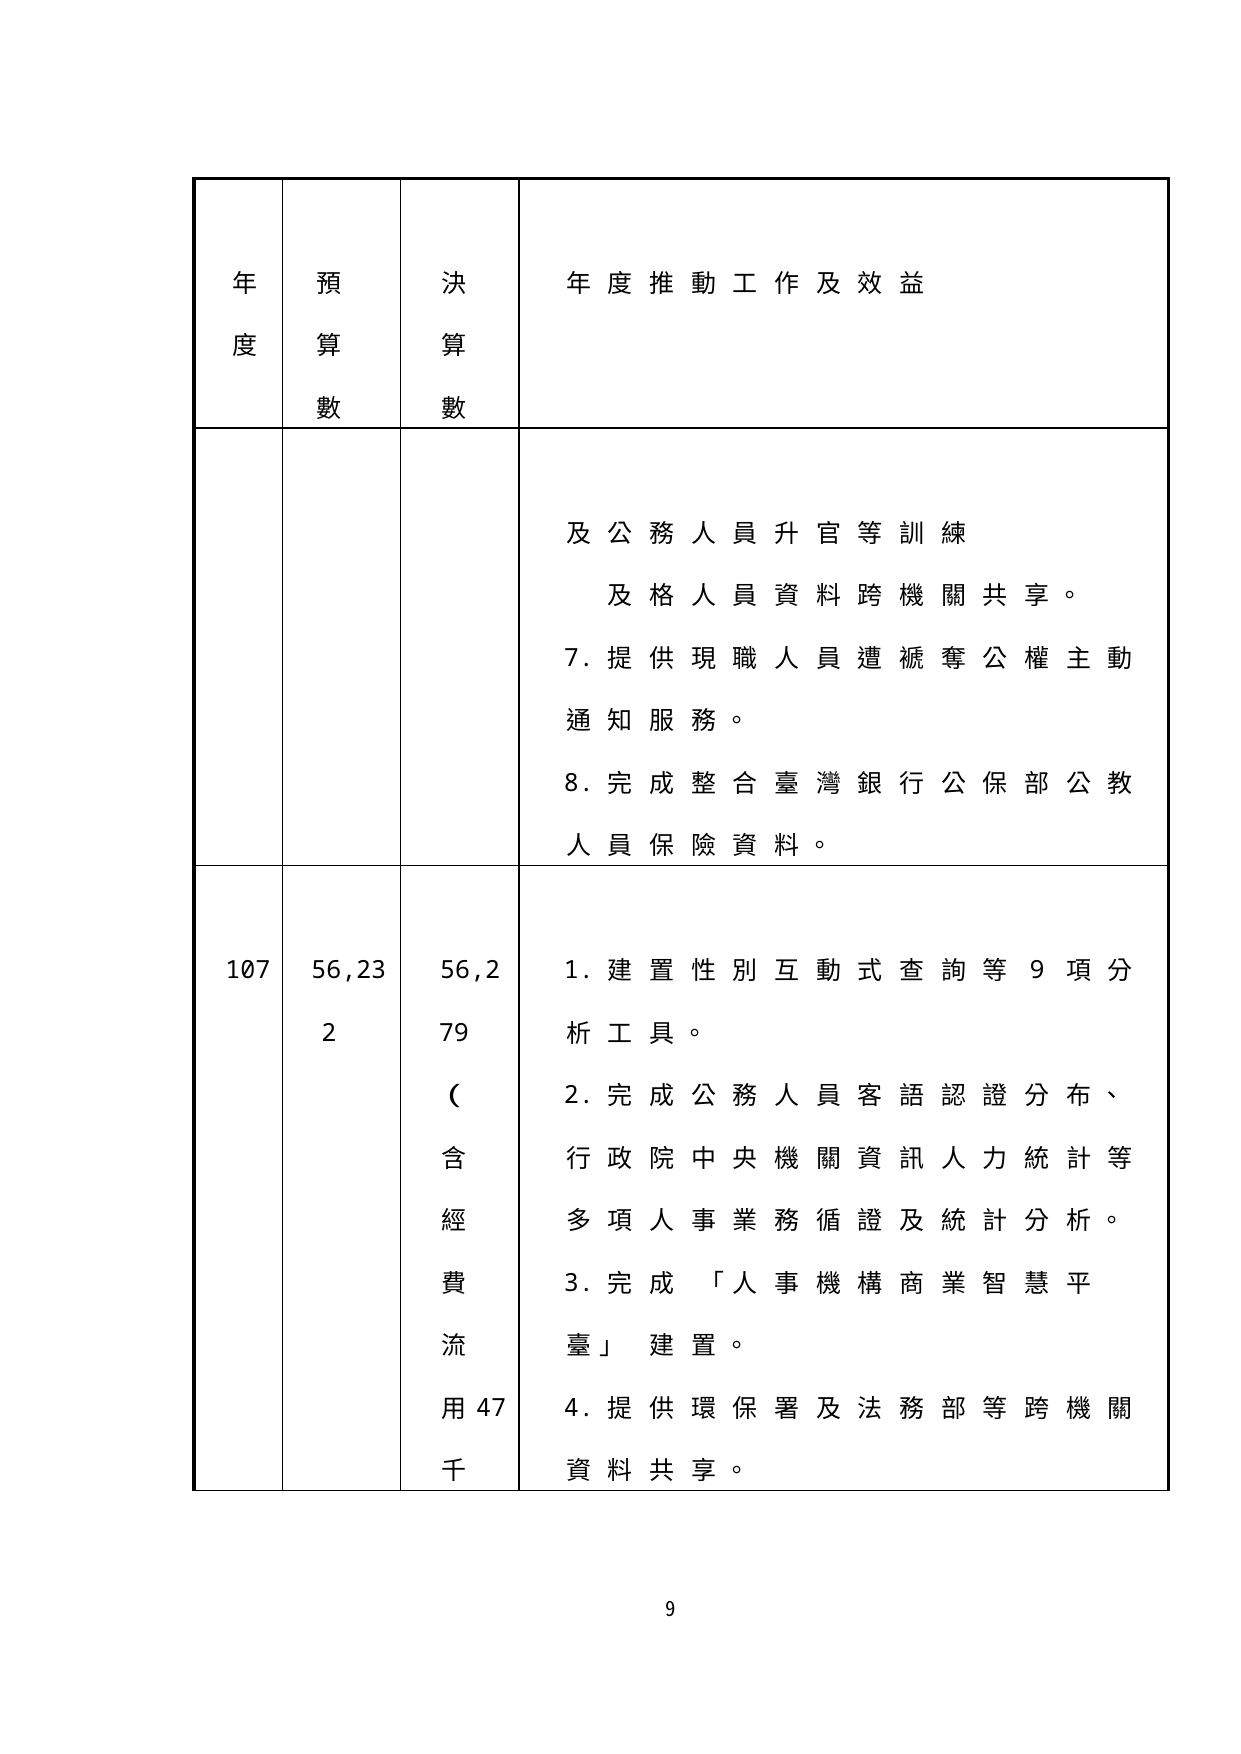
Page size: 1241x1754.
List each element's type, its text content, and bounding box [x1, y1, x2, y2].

table_header 年度推動工作及效益 [520, 180, 1167, 427]
table_cell [283, 429, 400, 865]
table_header 預算數 [283, 180, 400, 427]
table_header 決算數 [401, 180, 518, 427]
table_cell 56,232 [283, 866, 400, 1490]
table_header 年度 [196, 180, 282, 427]
table_cell [196, 429, 282, 865]
table_cell 1.建置性別互動式查詢等9項分析工具。 2.完成公務人員客語認證分布、行政院中央機關資訊人力統計等多項人事業務循證及統計分析。 3.完成「人事機構商業智慧平臺」建置。 4.提供環保署及法務部等跨機關資料共享。 [520, 866, 1167, 1490]
table_cell [401, 429, 518, 865]
table_cell 107 [196, 866, 282, 1490]
table_cell 56,279 (含經費流用47千 [401, 866, 518, 1490]
table_cell 及公務人員升官等訓練 及格人員資料跨機關共享。 7.提供現職人員遭褫奪公權主動通知服務。 8.完成整合臺灣銀行公保部公教人員保險資料。 [520, 429, 1167, 865]
